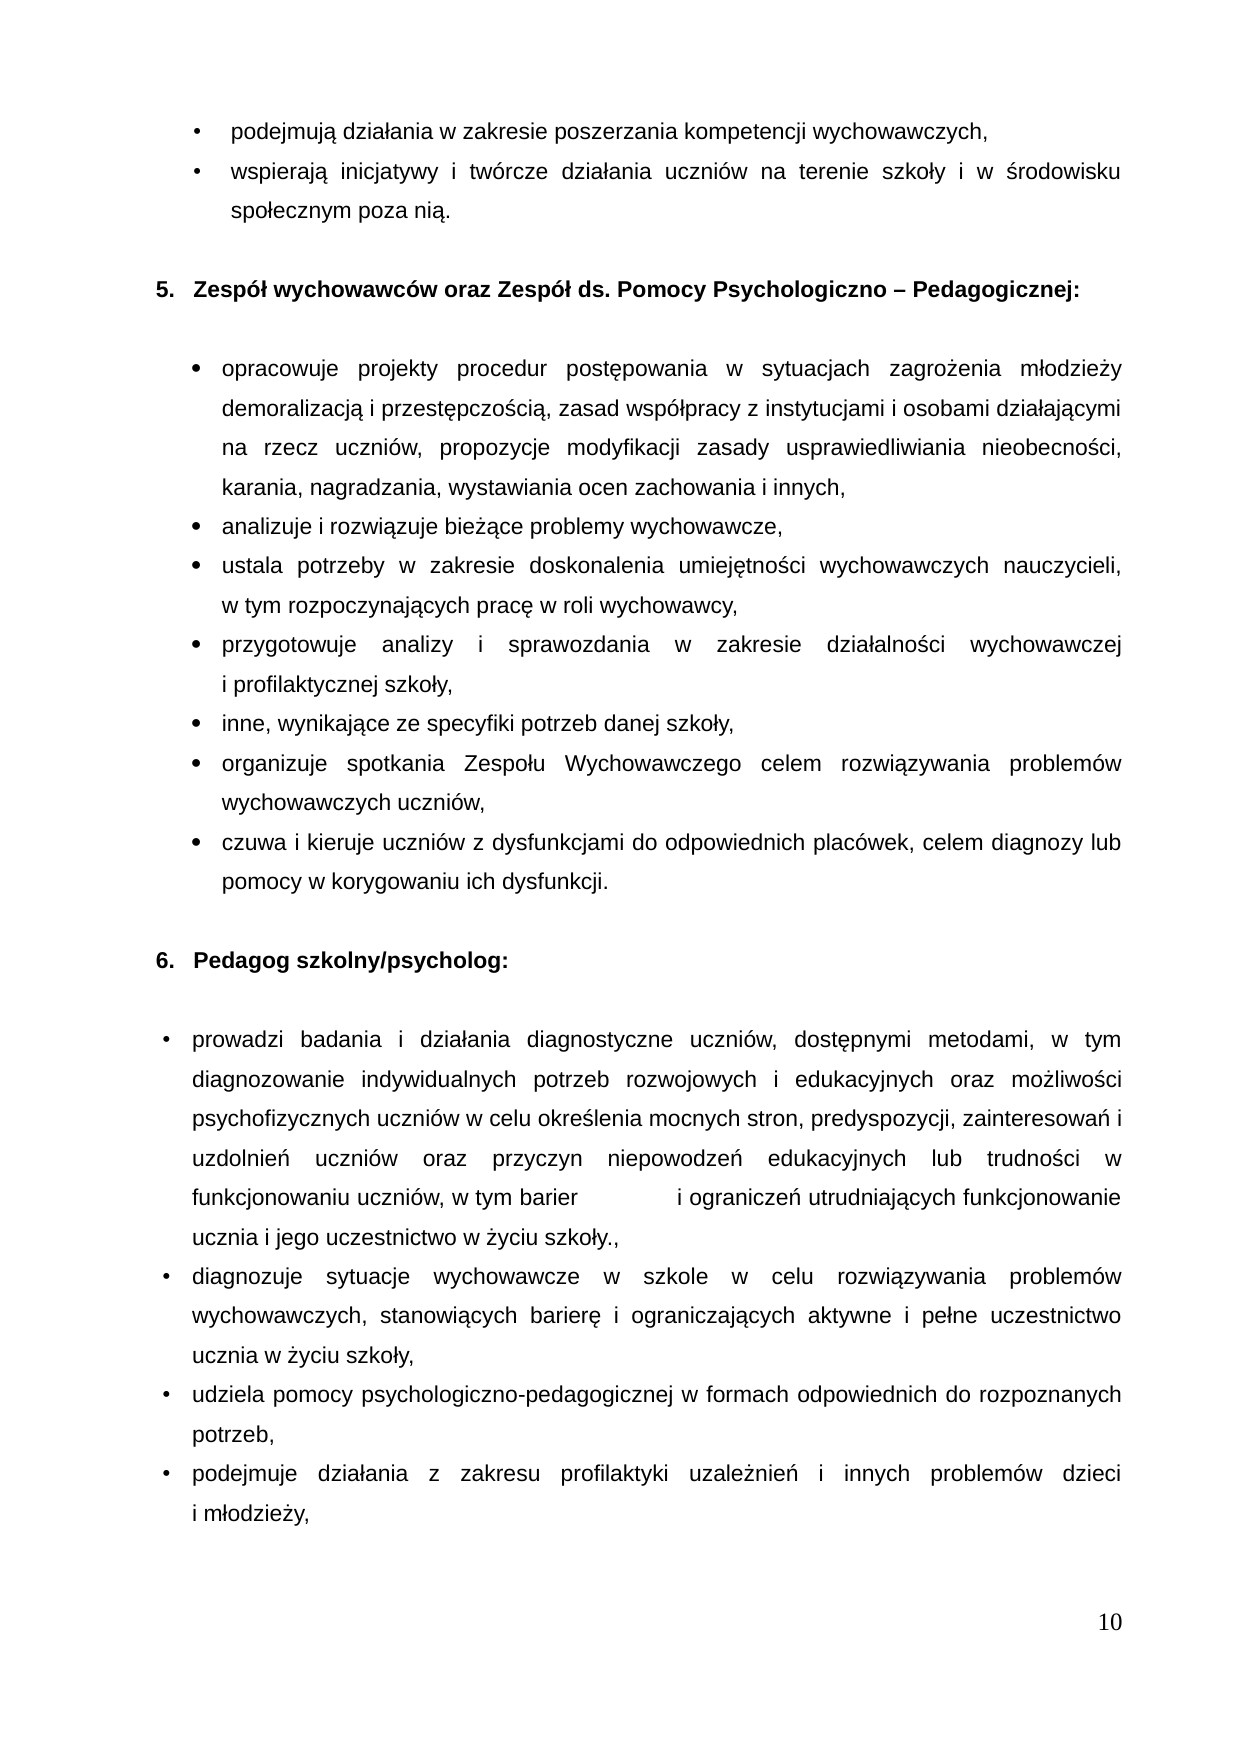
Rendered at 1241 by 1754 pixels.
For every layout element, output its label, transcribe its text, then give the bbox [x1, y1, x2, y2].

list podejmuje działania z zakresu profilaktyki uzależnień i innych problemów dzieci i młodzieży, [162, 1460, 1122, 1526]
list opracowuje projekty procedur postępowania w sytuacjach zagrożenia młodzieży demoralizacją i przestępczością, zasad współpracy z instytucjami i osobami działającymi na rzecz uczniów, propozycje modyfikacji zasady usprawiedliwiania nieobecności, karania, nagradzania, wystawiania ocen zachowania i innych, [192, 355, 1122, 500]
list organizuje spotkania Zespołu Wychowawczego celem rozwiązywania problemów wychowawczych uczniów, [192, 750, 1122, 816]
list diagnozuje sytuacje wychowawcze w szkole w celu rozwiązywania problemów wychowawczych, stanowiących barierę i ograniczających aktywne i pełne uczestnictwo ucznia w życiu szkoły, [162, 1263, 1122, 1368]
list czuwa i kieruje uczniów z dysfunkcjami do odpowiednich placówek, celem diagnozy lub pomocy w korygowaniu ich dysfunkcji. [192, 829, 1122, 894]
list przygotowuje analizy i sprawozdania w zakresie działalności wychowawczej i profilaktycznej szkoły, [192, 631, 1122, 697]
list ustala potrzeby w zakresie doskonalenia umiejętności wychowawczych nauczycieli, w tym rozpoczynających pracę w roli wychowawcy, [192, 552, 1122, 618]
list podejmują działania w zakresie poszerzania kompetencji wychowawczych, [193, 118, 1122, 144]
list Pedagog szkolny/psycholog: [156, 947, 1122, 973]
list analizuje i rozwiązuje bieżące problemy wychowawcze, [192, 513, 1122, 539]
list prowadzi badania i działania diagnostyczne uczniów, dostępnymi metodami, w tym diagnozowanie indywidualnych potrzeb rozwojowych i edukacyjnych oraz możliwości psychofizycznych uczniów w celu określenia mocnych stron, predyspozycji, zainteresowań i uzdolnień uczniów oraz przyczyn niepowodzeń edukacyjnych lub trudności w funkcjonowaniu uczniów, w tym barier i ograniczeń utrudniających funkcjonowanie ucznia i jego uczestnictwo w życiu szkoły., [162, 1026, 1122, 1250]
list inne, wynikające ze specyfiki potrzeb danej szkoły, [192, 710, 1122, 737]
list wspierają inicjatywy i twórcze działania uczniów na terenie szkoły i w środowisku społecznym poza nią. [193, 158, 1122, 223]
list udziela pomocy psychologiczno-pedagogicznej w formach odpowiednich do rozpoznanych potrzeb, [162, 1381, 1122, 1447]
list Zespół wychowawców oraz Zespół ds. Pomocy Psychologiczno – Pedagogicznej: [156, 276, 1122, 302]
